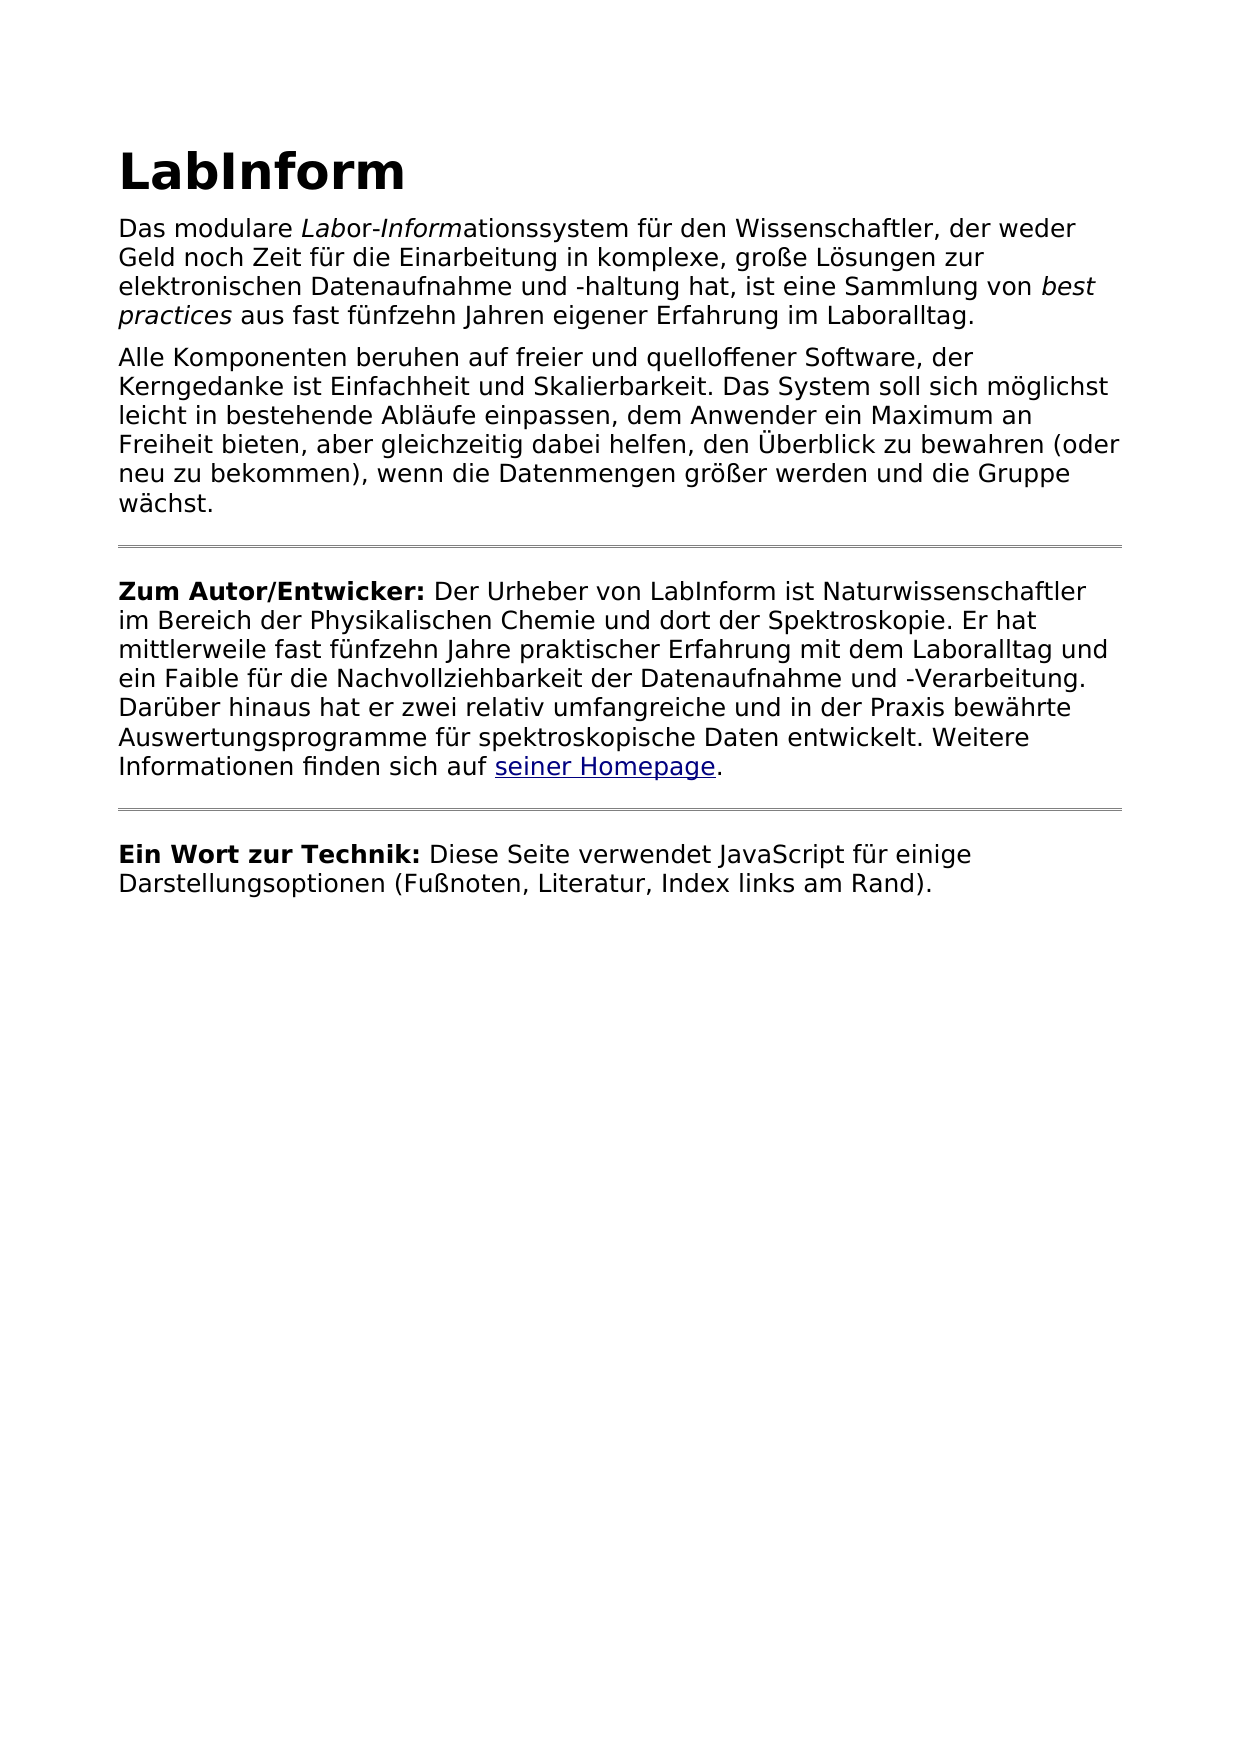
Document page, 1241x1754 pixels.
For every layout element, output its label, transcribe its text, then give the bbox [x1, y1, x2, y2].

subtitle LabInform [118, 143, 1122, 201]
text Ein Wort zur Technik: Diese Seite verwendet JavaScript für einige Darstellungsoptionen (Fußnoten, Literatur, Index links am Rand). [118, 840, 1122, 898]
text Alle Komponenten beruhen auf freier und quelloffener Software, der Kerngedanke ist Einfachheit und Skalierbarkeit. Das System soll sich möglichst leicht in bestehende Abläufe einpassen, dem Anwender ein Maximum an Freiheit bieten, aber gleichzeitig dabei helfen, den Überblick zu bewahren (oder neu zu bekommen), wenn die Datenmengen größer werden und die Gruppe wächst. [118, 343, 1122, 518]
text Das modulare Labor-Informationssystem für den Wissenschaftler, der weder Geld noch Zeit für die Einarbeitung in komplexe, große Lösungen zur elektronischen Datenaufnahme und -haltung hat, ist eine Sammlung von best practices aus fast fünfzehn Jahren eigener Erfahrung im Laboralltag. [118, 214, 1122, 331]
text Zum Autor/Entwicker: Der Urheber von LabInform ist Naturwissenschaftler im Bereich der Physikalischen Chemie und dort der Spektroskopie. Er hat mittlerweile fast fünfzehn Jahre praktischer Erfahrung mit dem Laboralltag und ein Faible für die Nachvollziehbarkeit der Datenaufnahme und -Verarbeitung. Darüber hinaus hat er zwei relativ umfangreiche und in der Praxis bewährte Auswertungsprogramme für spektroskopische Daten entwickelt. Weitere Informationen finden sich auf seiner Homepage. [118, 577, 1122, 781]
